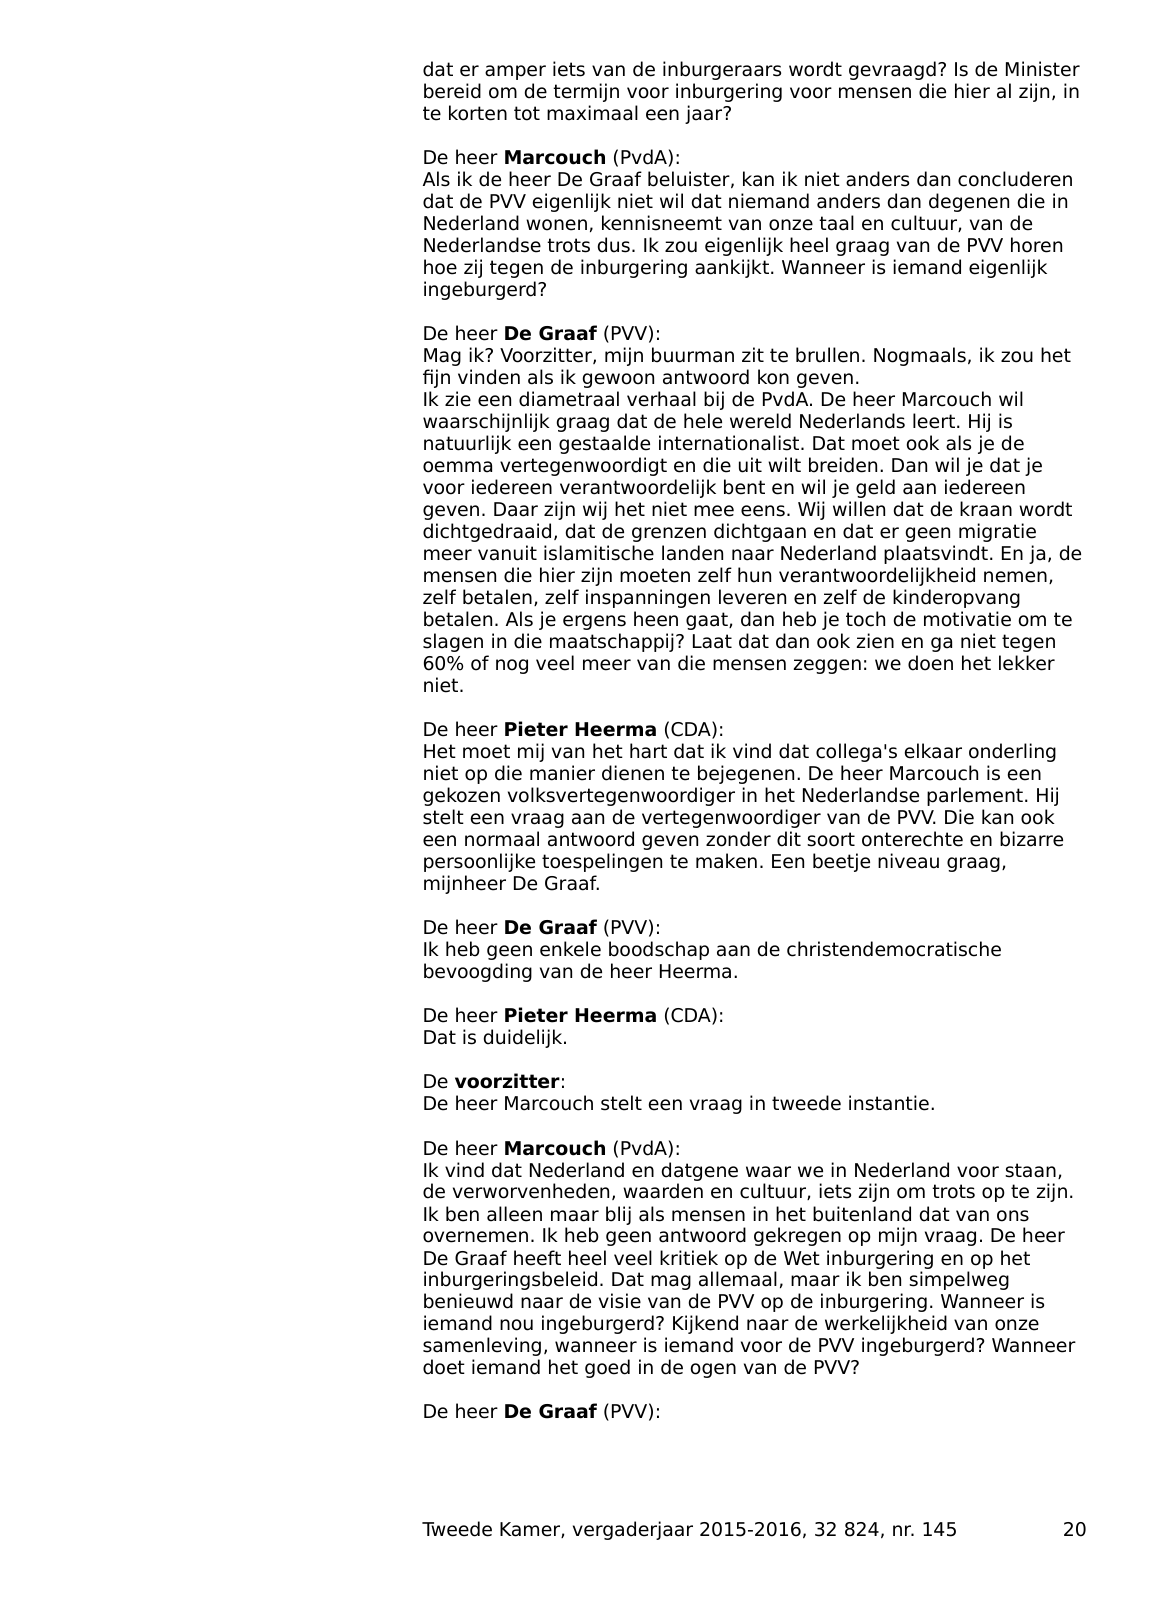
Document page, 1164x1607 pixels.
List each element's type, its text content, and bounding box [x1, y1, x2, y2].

text De heer De Graaf (PVV): [422, 323, 1087, 345]
text De heer De Graaf (PVV): [422, 1401, 1087, 1423]
text Ik heb geen enkele boodschap aan de christendemocratische bevoogding van de heer Heerma. [422, 939, 1087, 983]
text De heer Marcouch (PvdA): [422, 1137, 1087, 1159]
text Als ik de heer De Graaf beluister, kan ik niet anders dan concluderen dat de PVV eigenlijk niet wil dat niemand anders dan degenen die in Nederland wonen, kennisneemt van onze taal en cultuur, van de Nederlandse trots dus. Ik zou eigenlijk heel graag van de PVV horen hoe zij tegen de inburgering aankijkt. Wanneer is iemand eigenlijk ingeburgerd? [422, 169, 1087, 301]
text De voorzitter: [422, 1071, 1087, 1093]
text De heer Pieter Heerma (CDA): [422, 1005, 1087, 1027]
text De heer Pieter Heerma (CDA): [422, 719, 1087, 741]
text Ik zie een diametraal verhaal bij de PvdA. De heer Marcouch wil waarschijnlijk graag dat de hele wereld Nederlands leert. Hij is natuurlijk een gestaalde internationalist. Dat moet ook als je de oemma vertegenwoordigt en die uit wilt breiden. Dan wil je dat je voor iedereen verantwoordelijk bent en wil je geld aan iedereen geven. Daar zijn wij het niet mee eens. Wij willen dat de kraan wordt dichtgedraaid, dat de grenzen dichtgaan en dat er geen migratie meer vanuit islamitische landen naar Nederland plaatsvindt. En ja, de mensen die hier zijn moeten zelf hun verantwoordelijkheid nemen, zelf betalen, zelf inspanningen leveren en zelf de kinderopvang betalen. Als je ergens heen gaat, dan heb je toch de motivatie om te slagen in die maatschappij? Laat dat dan ook zien en ga niet tegen 60% of nog veel meer van die mensen zeggen: we doen het lekker niet. [422, 389, 1087, 697]
text De heer Marcouch (PvdA): [422, 147, 1087, 169]
text dat er amper iets van de inburgeraars wordt gevraagd? Is de Minister bereid om de termijn voor inburgering voor mensen die hier al zijn, in te korten tot maximaal een jaar? [422, 59, 1087, 125]
text De heer De Graaf (PVV): [422, 917, 1087, 939]
text Ik vind dat Nederland en datgene waar we in Nederland voor staan, de verworvenheden, waarden en cultuur, iets zijn om trots op te zijn. Ik ben alleen maar blij als mensen in het buitenland dat van ons overnemen. Ik heb geen antwoord gekregen op mijn vraag. De heer De Graaf heeft heel veel kritiek op de Wet inburgering en op het inburgeringsbeleid. Dat mag allemaal, maar ik ben simpelweg benieuwd naar de visie van de PVV op de inburgering. Wanneer is iemand nou ingeburgerd? Kijkend naar de werkelijkheid van onze samenleving, wanneer is iemand voor de PVV ingeburgerd? Wanneer doet iemand het goed in de ogen van de PVV? [422, 1159, 1087, 1379]
text Het moet mij van het hart dat ik vind dat collega's elkaar onderling niet op die manier dienen te bejegenen. De heer Marcouch is een gekozen volksvertegenwoordiger in het Nederlandse parlement. Hij stelt een vraag aan de vertegenwoordiger van de PVV. Die kan ook een normaal antwoord geven zonder dit soort onterechte en bizarre persoonlijke toespelingen te maken. Een beetje niveau graag, mijnheer De Graaf. [422, 741, 1087, 895]
text De heer Marcouch stelt een vraag in tweede instantie. [422, 1093, 1087, 1115]
text Mag ik? Voorzitter, mijn buurman zit te brullen. Nogmaals, ik zou het fijn vinden als ik gewoon antwoord kon geven. [422, 345, 1087, 389]
text Dat is duidelijk. [422, 1027, 1087, 1049]
